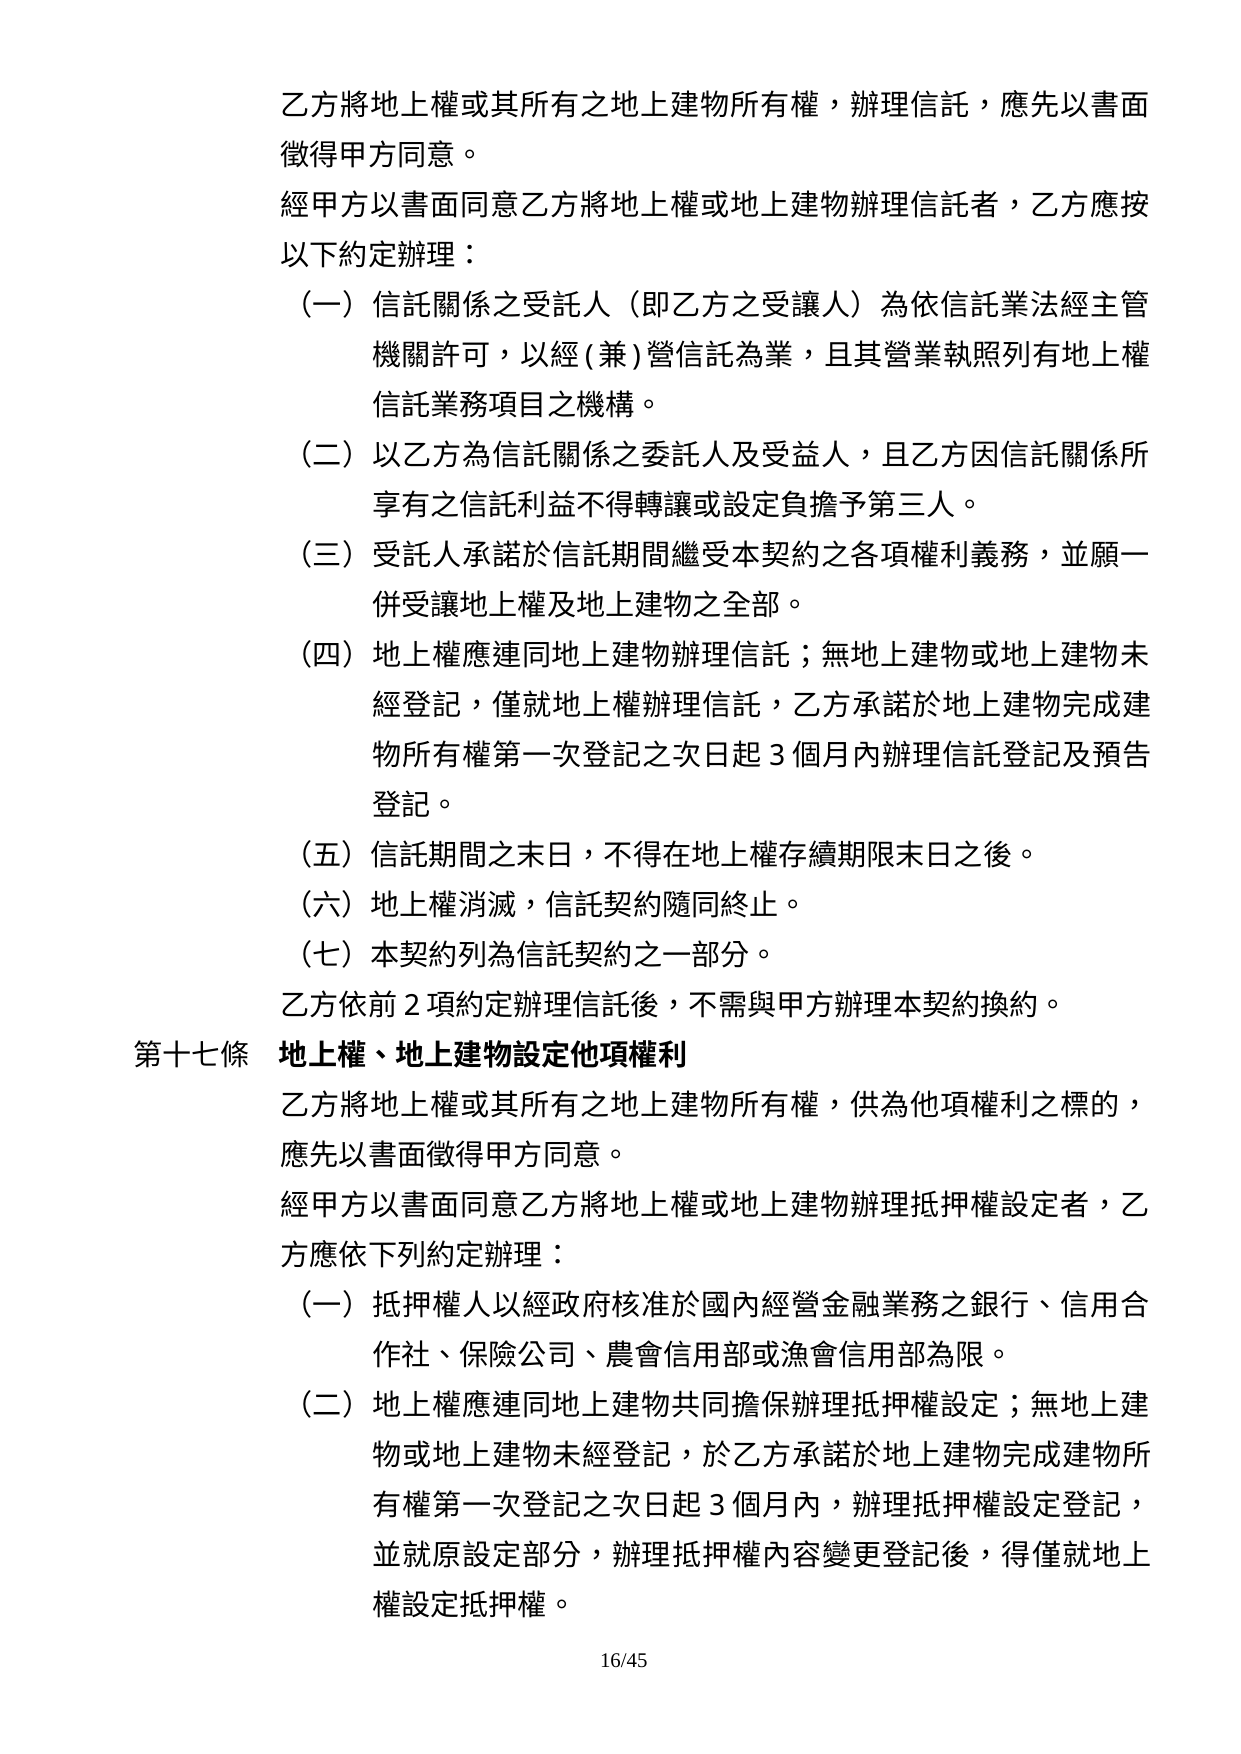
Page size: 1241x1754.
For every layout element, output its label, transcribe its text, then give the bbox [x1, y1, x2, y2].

text （二）地上權應連同地上建物共同擔保辦理抵押權設定；無地上建物或地上建物未經登記，於乙方承諾於地上建物完成建物所有權第一次登記之次日起3個月內，辦理抵押權設定登記，並就原設定部分，辦理抵押權內容變更登記後，得僅就地上權設定抵押權。 [283, 1375, 1152, 1625]
text （七）本契約列為信託契約之一部分。 [283, 925, 1152, 975]
text （五）信託期間之末日，不得在地上權存續期限末日之後。 [283, 825, 1152, 875]
text 乙方將地上權或其所有之地上建物所有權，供為他項權利之標的，應先以書面徵得甲方同意。 [280, 1075, 1152, 1175]
text （二）以乙方為信託關係之委託人及受益人，且乙方因信託關係所享有之信託利益不得轉讓或設定負擔予第三人。 [283, 425, 1152, 525]
text （六）地上權消滅，信託契約隨同終止。 [283, 875, 1152, 925]
text 第十七條 地上權、地上建物設定他項權利 [133, 1025, 1152, 1075]
text （一）抵押權人以經政府核准於國內經營金融業務之銀行、信用合作社、保險公司、農會信用部或漁會信用部為限。 [283, 1275, 1152, 1375]
text 乙方將地上權或其所有之地上建物所有權，辦理信託，應先以書面徵得甲方同意。 [280, 75, 1152, 175]
text （四）地上權應連同地上建物辦理信託；無地上建物或地上建物未經登記，僅就地上權辦理信託，乙方承諾於地上建物完成建物所有權第一次登記之次日起3個月內辦理信託登記及預告登記。 [283, 625, 1152, 825]
text （三）受託人承諾於信託期間繼受本契約之各項權利義務，並願一併受讓地上權及地上建物之全部。 [283, 525, 1152, 625]
text 經甲方以書面同意乙方將地上權或地上建物辦理抵押權設定者，乙方應依下列約定辦理： [280, 1175, 1152, 1275]
text 經甲方以書面同意乙方將地上權或地上建物辦理信託者，乙方應按以下約定辦理： [280, 175, 1152, 275]
text 乙方依前2項約定辦理信託後，不需與甲方辦理本契約換約。 [280, 975, 1152, 1025]
text （一）信託關係之受託人（即乙方之受讓人）為依信託業法經主管機關許可，以經(兼)營信託為業，且其營業執照列有地上權信託業務項目之機構。 [283, 275, 1152, 425]
